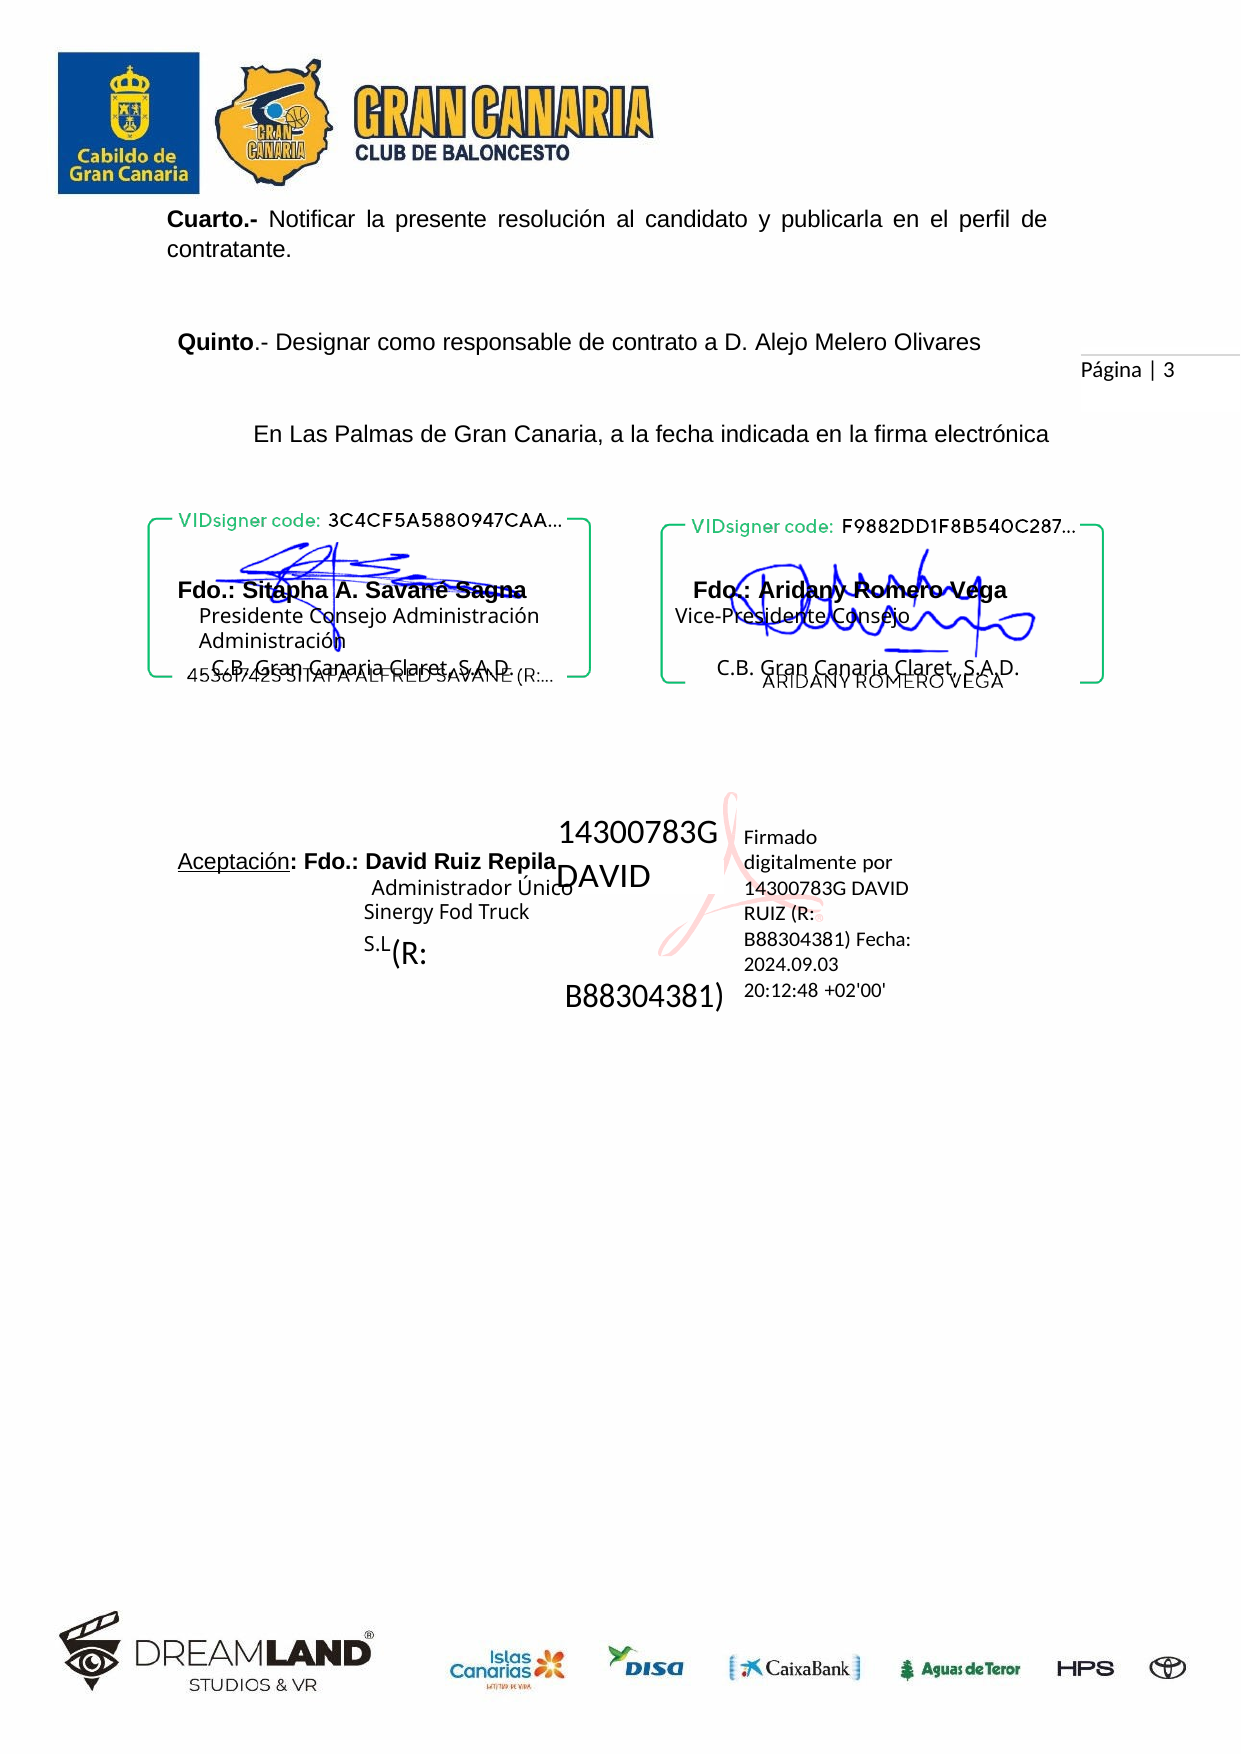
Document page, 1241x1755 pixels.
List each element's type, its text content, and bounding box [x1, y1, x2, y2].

text DAVID RUIZ [562, 867, 574, 885]
text DAVID RUIZ [556, 860, 724, 894]
